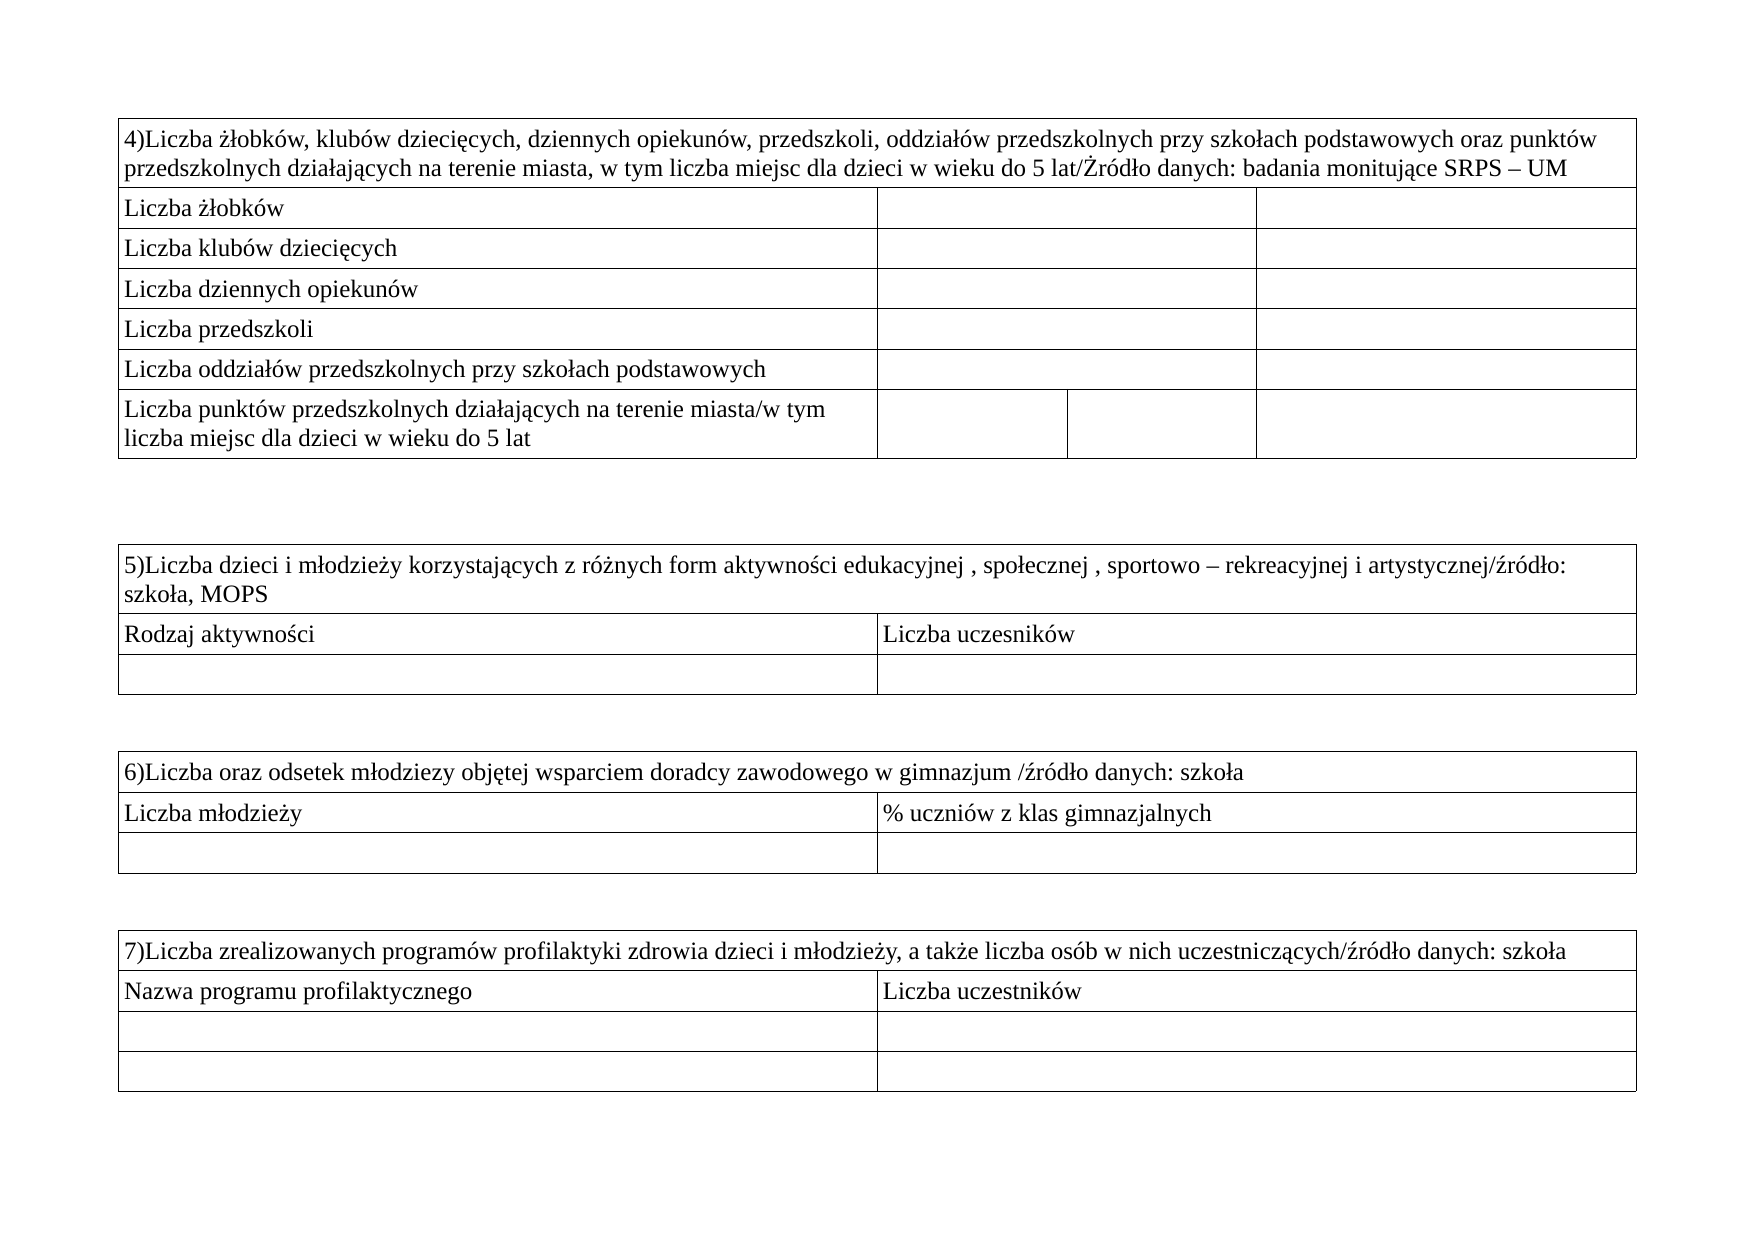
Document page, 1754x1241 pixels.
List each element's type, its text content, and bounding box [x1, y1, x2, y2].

table_cell [1257, 188, 1636, 227]
table_cell Liczba uczestników [878, 971, 1636, 1011]
table_cell Liczba punktów przedszkolnych działających na terenie miasta/w tym liczba miejsc dla dzieci w wieku do 5 lat [119, 390, 877, 458]
table_cell [878, 390, 1067, 458]
table_cell Liczba przedszkoli [119, 309, 877, 348]
table_cell [119, 655, 877, 694]
table_header 5)Liczba dzieci i młodzieży korzystających z różnych form aktywności edukacyjnej , społecznej , sportowo – rekreacyjnej i artystycznej/źródło: szkoła, MOPS [119, 545, 1636, 613]
table_cell [1257, 229, 1636, 268]
table_cell [878, 350, 1256, 389]
table_cell Nazwa programu profilaktycznego [119, 971, 877, 1011]
table_cell [1257, 390, 1636, 458]
table_cell [878, 269, 1256, 308]
table_cell Liczba uczesników [878, 614, 1636, 653]
table_cell [878, 309, 1256, 348]
table_cell [878, 655, 1636, 694]
table_cell Liczba oddziałów przedszkolnych przy szkołach podstawowych [119, 350, 877, 389]
table_cell [1257, 350, 1636, 389]
table_cell Liczba klubów dziecięcych [119, 229, 877, 268]
table_cell Rodzaj aktywności [119, 614, 877, 653]
table_cell [878, 833, 1636, 872]
table_header 6)Liczba oraz odsetek młodziezy objętej wsparciem doradcy zawodowego w gimnazjum /źródło danych: szkoła [119, 752, 1636, 792]
table_header 4)Liczba żłobków, klubów dziecięcych, dziennych opiekunów, przedszkoli, oddziałów przedszkolnych przy szkołach podstawowych oraz punktów przedszkolnych działających na terenie miasta, w tym liczba miejsc dla dzieci w wieku do 5 lat/Żródło danych: badania monitujące SRPS – UM [119, 119, 1636, 187]
table_cell [119, 1052, 877, 1091]
table_cell [119, 833, 877, 872]
table_cell Liczba dziennych opiekunów [119, 269, 877, 308]
table_header 7)Liczba zrealizowanych programów profilaktyki zdrowia dzieci i młodzieży, a także liczba osób w nich uczestniczących/źródło danych: szkoła [119, 931, 1636, 970]
table_cell [1257, 269, 1636, 308]
table_cell Liczba żłobków [119, 188, 877, 227]
table_cell [878, 188, 1256, 227]
table_cell % uczniów z klas gimnazjalnych [878, 793, 1636, 832]
table_cell [1257, 309, 1636, 348]
table_cell [878, 1012, 1636, 1051]
table_cell [119, 1012, 877, 1051]
table_cell [878, 1052, 1636, 1091]
table_cell [878, 229, 1256, 268]
table_cell Liczba młodzieży [119, 793, 877, 832]
table_cell [1068, 390, 1256, 458]
